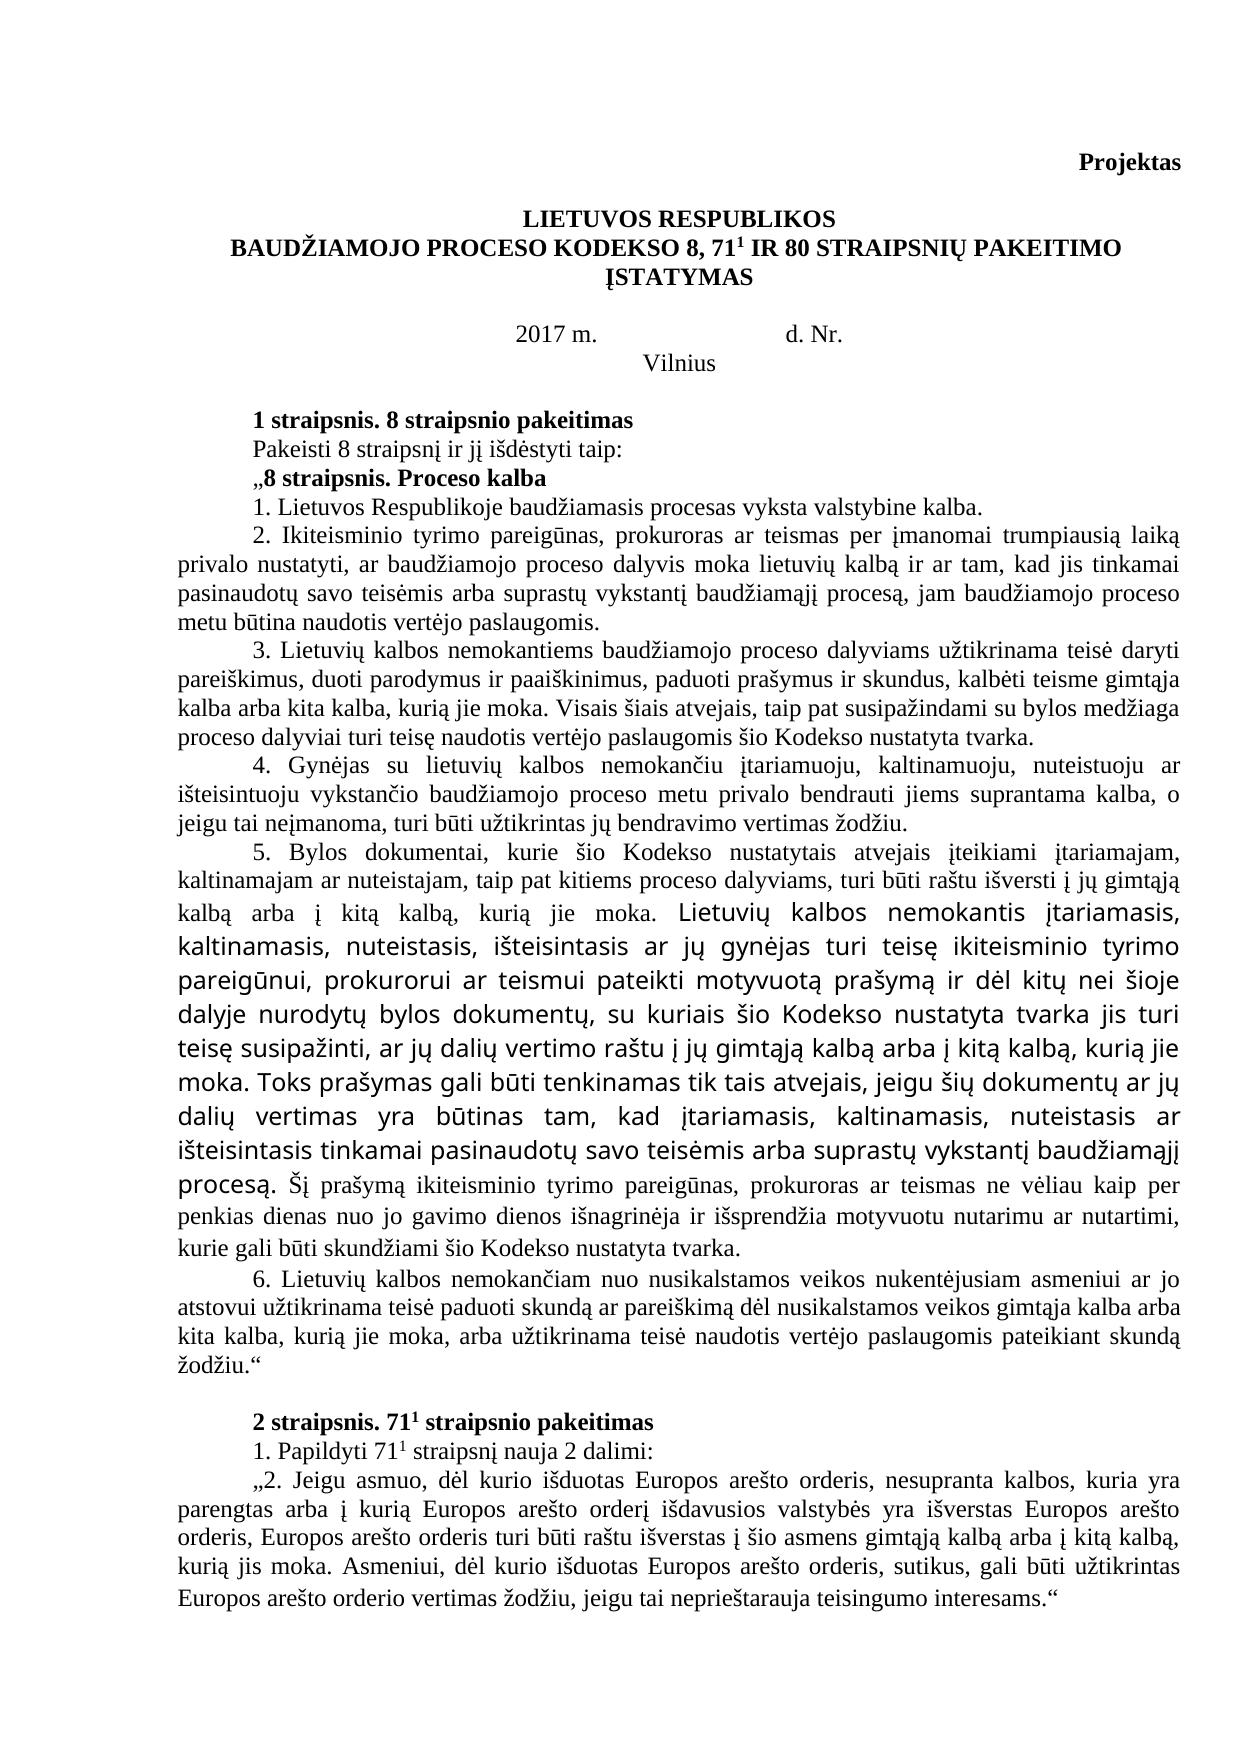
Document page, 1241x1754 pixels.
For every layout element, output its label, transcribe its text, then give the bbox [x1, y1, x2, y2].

text Projektas [177, 147, 1181, 176]
text 1 straipsnis. 8 straipsnio pakeitimas [177, 406, 1181, 434]
text Vilnius [177, 348, 1181, 377]
text „2. Jeigu asmuo, dėl kurio išduotas Europos arešto orderis, nesupranta kalbos, kuria yra parengtas arba į kurią Europos arešto orderį išdavusios valstybės yra išverstas Europos arešto orderis, Europos arešto orderis turi būti raštu išverstas į šio asmens gimtąją kalbą arba į kitą kalbą, kurią jis moka. Asmeniui, dėl kurio išduotas Europos arešto orderis, sutikus, gali būti užtikrintas Europos arešto orderio vertimas žodžiu, jeigu tai neprieštarauja teisingumo interesams.“ [177, 1465, 1181, 1614]
text 6. Lietuvių kalbos nemokančiam nuo nusikalstamos veikos nukentėjusiam asmeniui ar jo atstovui užtikrinama teisė paduoti skundą ar pareiškimą dėl nusikalstamos veikos gimtąja kalba arba kita kalba, kurią jie moka, arba užtikrinama teisė naudotis vertėjo paslaugomis pateikiant skundą žodžiu.“ [177, 1264, 1181, 1379]
text 1. Papildyti 711 straipsnį nauja 2 dalimi: [177, 1436, 1181, 1465]
text LIETUVOS RESPUBLIKOS [177, 204, 1181, 233]
text 2. Ikiteisminio tyrimo pareigūnas, prokuroras ar teismas per įmanomai trumpiausią laiką privalo nustatyti, ar baudžiamojo proceso dalyvis moka lietuvių kalbą ir ar tam, kad jis tinkamai pasinaudotų savo teisėmis arba suprastų vykstantį baudžiamąjį procesą, jam baudžiamojo proceso metu būtina naudotis vertėjo paslaugomis. [177, 521, 1181, 636]
text ĮSTATYMAS [177, 262, 1181, 291]
text 2 straipsnis. 711 straipsnio pakeitimas [177, 1407, 1181, 1436]
text 1. Lietuvos Respublikoje baudžiamasis procesas vyksta valstybine kalba. [177, 492, 1181, 521]
text 5. Bylos dokumentai, kurie šio Kodekso nustatytais atvejais įteikiami įtariamajam, kaltinamajam ar nuteistajam, taip pat kitiems proceso dalyviams, turi būti raštu išversti į jų gimtąją kalbą arba į kitą kalbą, kurią jie moka. Lietuvių kalbos nemokantis įtariamasis, kaltinamasis, nuteistasis, išteisintasis ar jų gynėjas turi teisę ikiteisminio tyrimo pareigūnui, prokurorui ar teismui pateikti motyvuotą prašymą ir dėl kitų nei šioje dalyje nurodytų bylos dokumentų, su kuriais šio Kodekso nustatyta tvarka jis turi teisę susipažinti, ar jų dalių vertimo raštu į jų gimtąją kalbą arba į kitą kalbą, kurią jie moka. Toks prašymas gali būti tenkinamas tik tais atvejais, jeigu šių dokumentų ar jų dalių vertimas yra būtinas tam, kad įtariamasis, kaltinamasis, nuteistasis ar išteisintasis tinkamai pasinaudotų savo teisėmis arba suprastų vykstantį baudžiamąjį procesą. Šį prašymą ikiteisminio tyrimo pareigūnas, prokuroras ar teismas ne vėliau kaip per penkias dienas nuo jo gavimo dienos išnagrinėja ir išsprendžia motyvuotu nutarimu ar nutartimi, kurie gali būti skundžiami šio Kodekso nustatyta tvarka. [177, 837, 1181, 1264]
text BAUDŽIAMOJO PROCESO KODEKSO 8, 711 IR 80 STRAIPSNIŲ PAKEITIMO [177, 233, 1181, 262]
text 2017 m. d. Nr. [177, 319, 1181, 348]
text 4. Gynėjas su lietuvių kalbos nemokančiu įtariamuoju, kaltinamuoju, nuteistuoju ar išteisintuoju vykstančio baudžiamojo proceso metu privalo bendrauti jiems suprantama kalba, o jeigu tai neįmanoma, turi būti užtikrintas jų bendravimo vertimas žodžiu. [177, 751, 1181, 837]
text „8 straipsnis. Proceso kalba [177, 463, 1181, 492]
text 3. Lietuvių kalbos nemokantiems baudžiamojo proceso dalyviams užtikrinama teisė daryti pareiškimus, duoti parodymus ir paaiškinimus, paduoti prašymus ir skundus, kalbėti teisme gimtąja kalba arba kita kalba, kurią jie moka. Visais šiais atvejais, taip pat susipažindami su bylos medžiaga proceso dalyviai turi teisę naudotis vertėjo paslaugomis šio Kodekso nustatyta tvarka. [177, 636, 1181, 751]
text Pakeisti 8 straipsnį ir jį išdėstyti taip: [177, 434, 1181, 463]
